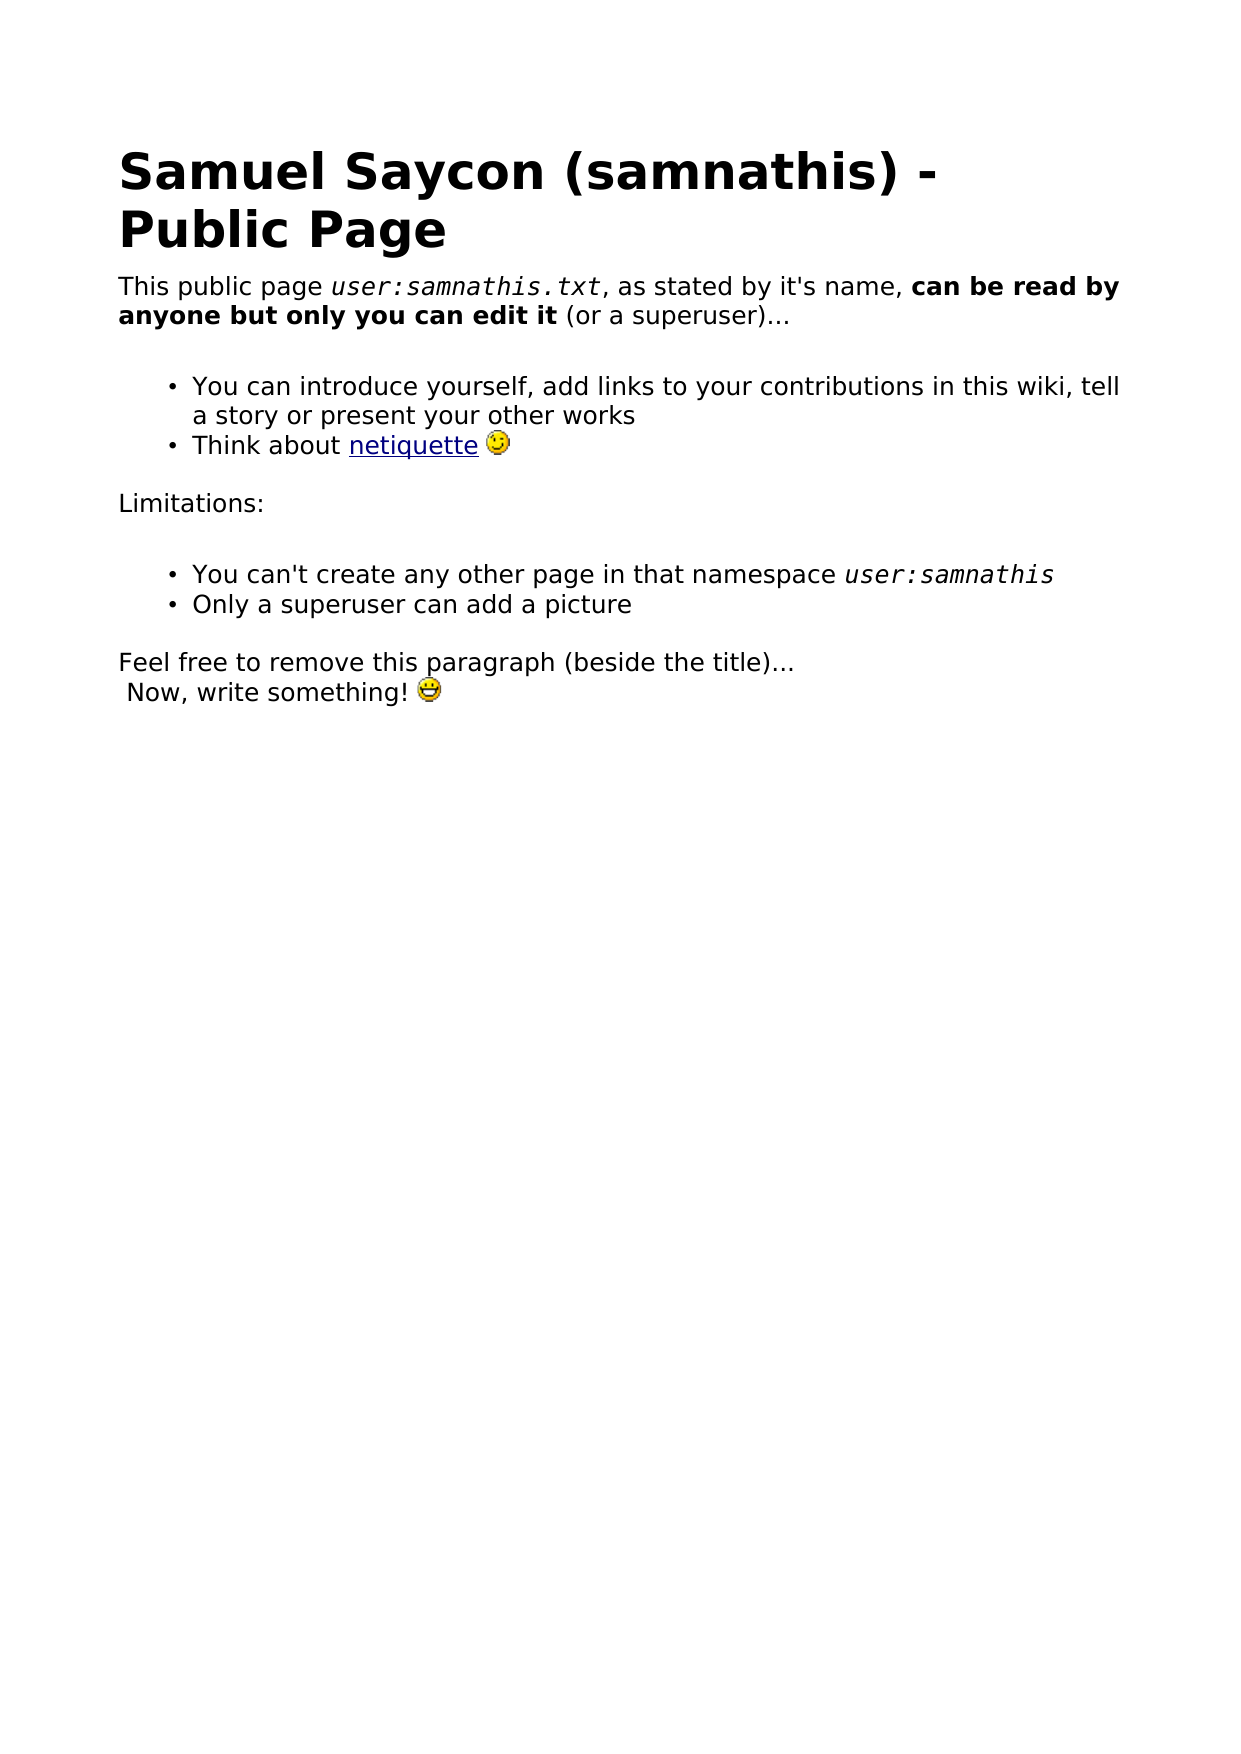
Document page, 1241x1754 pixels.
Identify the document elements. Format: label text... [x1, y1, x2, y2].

picture [417, 677, 442, 702]
list Think about netiquette [177, 431, 1122, 460]
text Feel free to remove this paragraph (beside the title)... Now, write something! [118, 648, 1122, 707]
list Only a superuser can add a picture [177, 590, 1122, 619]
list You can introduce yourself, add links to your contributions in this wiki, tell a story or present your other works [177, 372, 1122, 431]
list You can't create any other page in that namespace user:samnathis [177, 561, 1122, 590]
subtitle Samuel Saycon (samnathis) - Public Page [118, 143, 1122, 259]
text Limitations: [118, 489, 1122, 519]
text This public page user:samnathis.txt, as stated by it's name, can be read by anyone but only you can edit it (or a superuser)... [118, 272, 1122, 330]
picture [486, 430, 510, 455]
